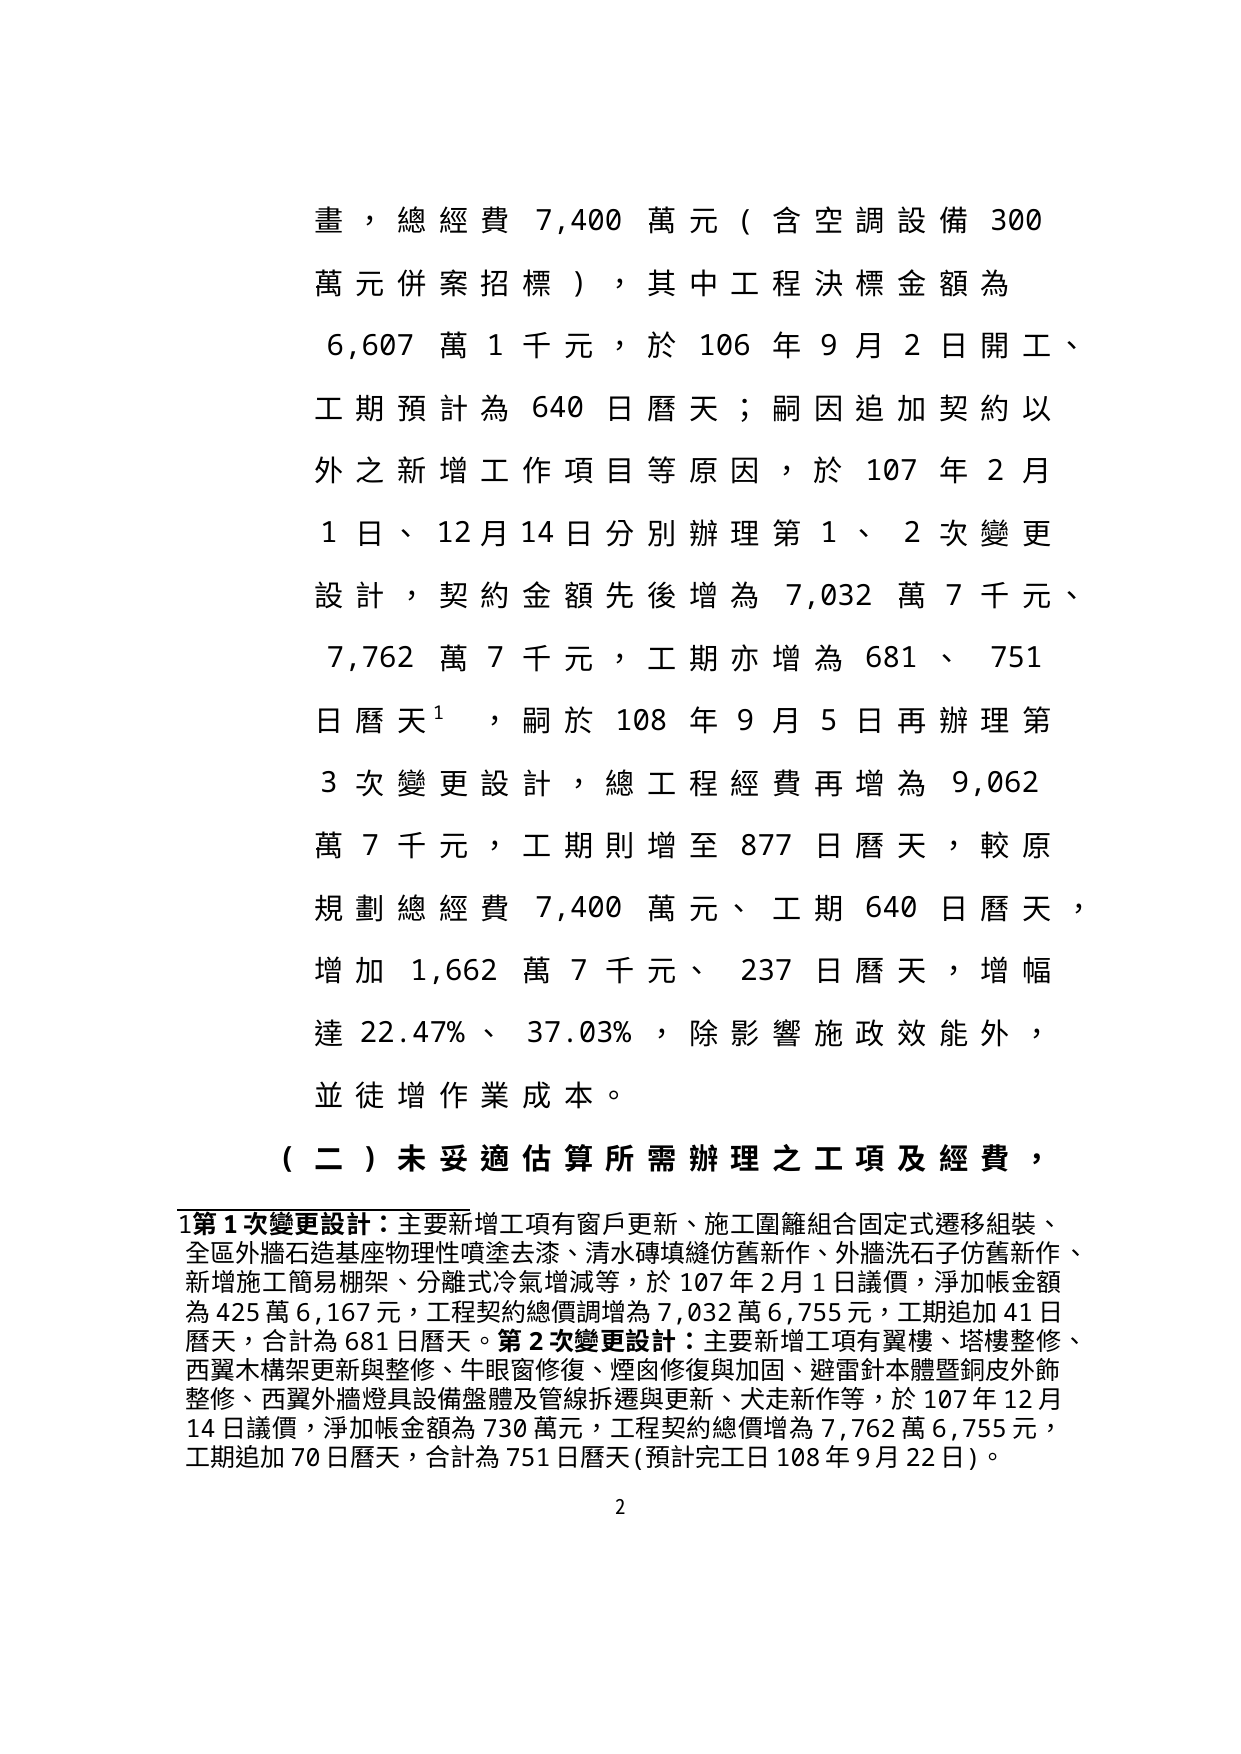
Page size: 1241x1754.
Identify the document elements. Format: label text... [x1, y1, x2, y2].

text 第1次變更設計：主要新增工項有窗戶更新、施工圍籬組合固定式遷移組裝、全區外牆石造基座物理性噴塗去漆、清水磚填縫仿舊新作、外牆洗石子仿舊新作、新增施工簡易棚架、分離式冷氣增減等，於107年2月1日議價，淨加帳金額為425萬6,167元，工程契約總價調增為7,032萬6,755元，工期追加41日曆天，合計為681日曆天。第2次變更設計：主要新增工項有翼樓、塔樓整修、西翼木構架更新與整修、牛眼窗修復、煙囪修復與加固、避雷針本體暨銅皮外飾整修、西翼外牆燈具設備盤體及管線拆遷與更新、犬走新作等，於107年12月14日議價，淨加帳金額為730萬元，工程契約總價增為7,762萬6,755元，工期追加70日曆天，合計為751日曆天(預計完工日108年9月22日)。 [177, 1210, 1063, 1473]
text 為促進古蹟永續利用，監察院前經行政院104年5月22日核定辦理列屬國定古蹟之現有房舍屋頂、外牆去漆等修復工程計畫，總經費7,400萬元(含空調設備300萬元併案招標)，其中工程決標金額為6,607萬1千元，於106年9月2日開工、工期預計為640日曆天；嗣因追加契約以外之新增工作項目等原因，於107年2月1日、12月14日分別辦理第1、2次變更設計，契約金額先後增為7,032萬7千元、7,762萬7千元，工期亦增為681、751日曆天，嗣於108年9月5日再辦理第3次變更設計，總工程經費再增為9,062萬7千元，工期則增至877日曆天，較原規劃總經費7,400萬元、工期640日曆天，增加1,662萬7千元、237日曆天，增幅達22.47%、37.03%，除影響施政效能外，並徒增作業成本。 [271, 177, 1058, 1115]
text (二)未妥適估算所需辦理之工項及經費， [242, 1115, 1058, 1177]
